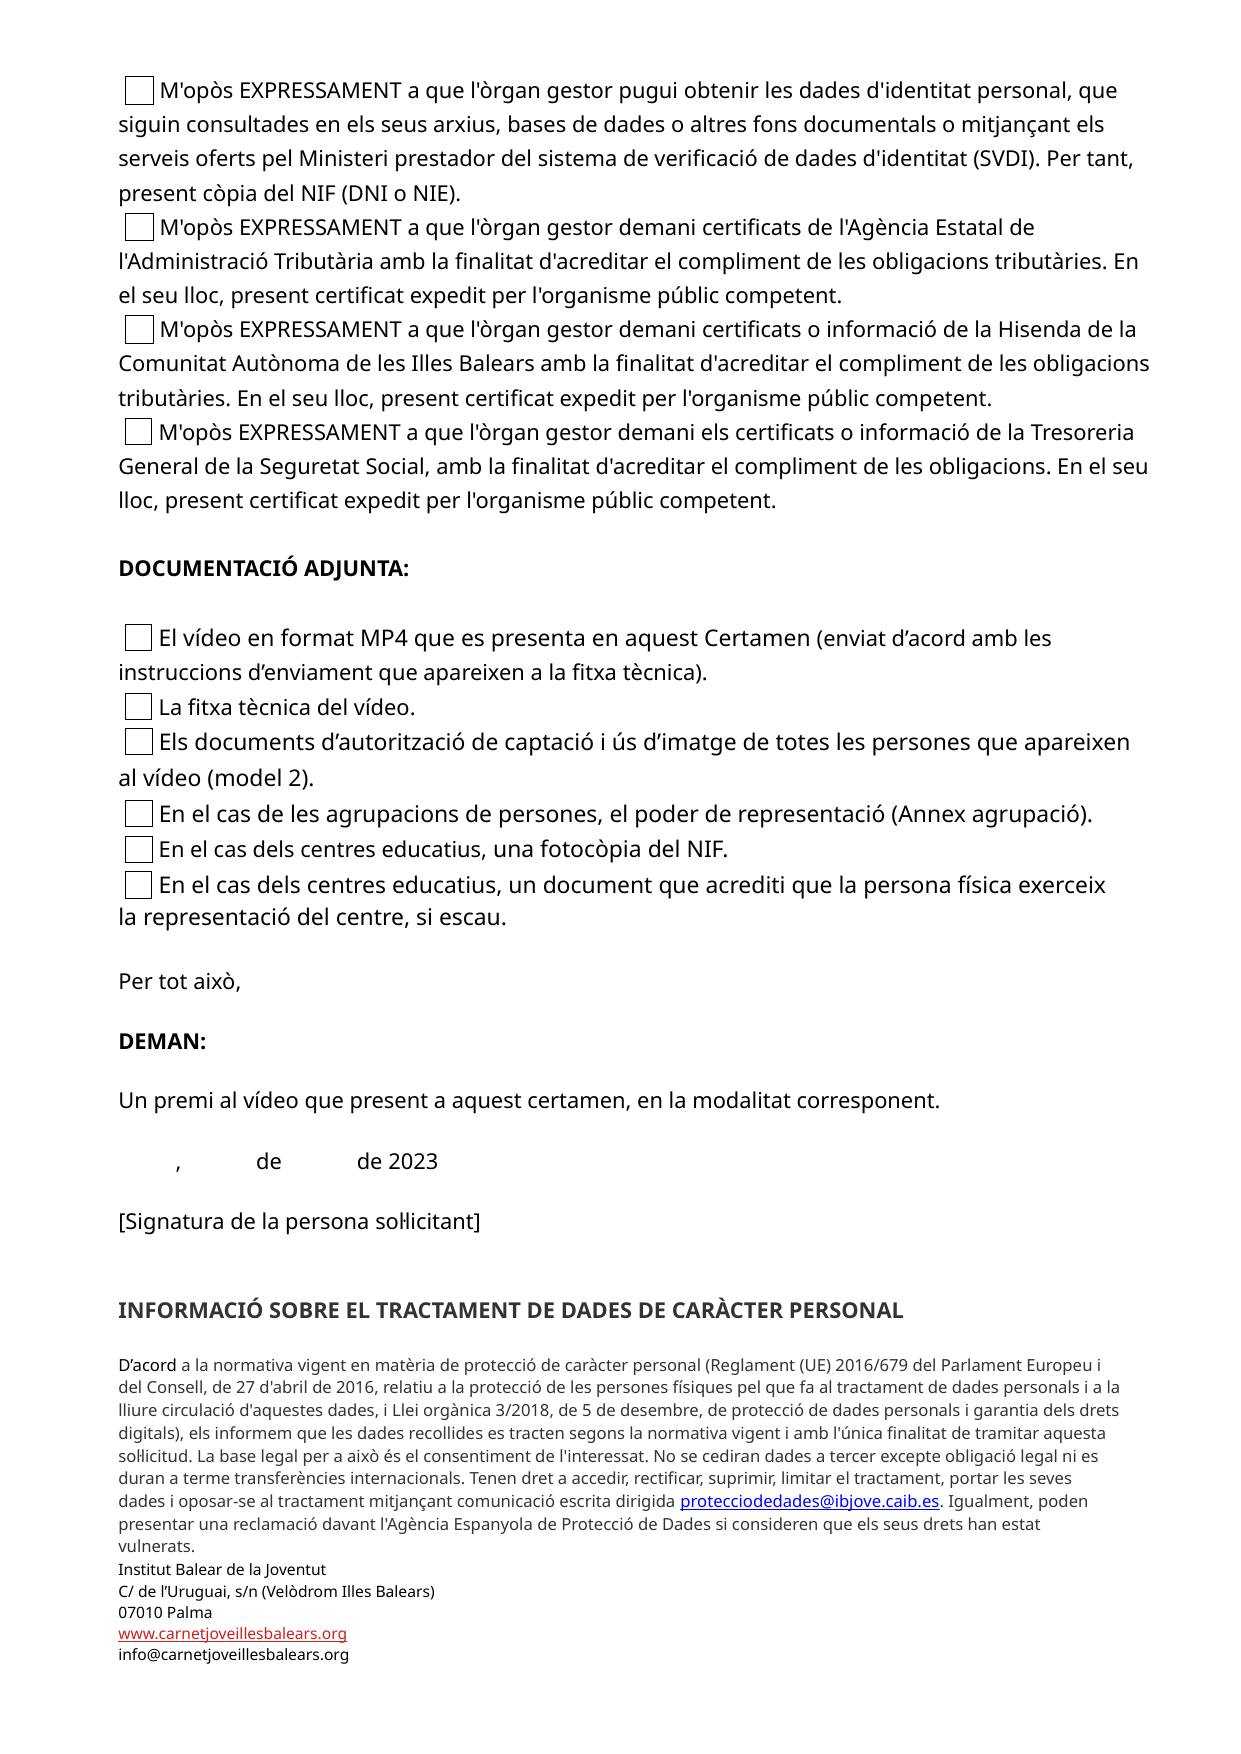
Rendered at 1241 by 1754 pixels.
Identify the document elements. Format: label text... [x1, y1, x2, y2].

text INFORMACIÓ SOBRE EL TRACTAMENT DE DADES DE CARÀCTER PERSONAL D’acord a la normativa vigent en matèria de protecció de caràcter personal (Reglament (UE) 2016/679 del Parlament Europeu i del Consell, de 27 d'abril de 2016, relatiu a la protecció de les persones físiques pel que fa al tractament de dades personals i a la lliure circulació d'aquestes dades, i Llei orgànica 3/2018, de 5 de desembre, de protecció de dades personals i garantia dels drets digitals), els informem que les dades recollides es tracten segons la normativa vigent i amb l'única finalitat de tramitar aquesta sol·licitud. La base legal per a això és el consentiment de l'interessat. No se cediran dades a tercer excepte obligació legal ni es duran a terme transferències internacionals. Tenen dret a accedir, rectificar, suprimir, limitar el tractament, portar les seves dades i oposar-se al tractament mitjançant comunicació escrita dirigida protecciodedades@ibjove.caib.es. Igualment, poden presentar una reclamació davant l'Agència Espanyola de Protecció de Dades si consideren que els seus drets han estat vulnerats. [118, 1295, 1122, 1558]
text En el cas dels centres educatius, un document que acrediti que la persona física exerceix la representació del centre, si escau. [118, 869, 1122, 932]
text El vídeo en format MP4 que es presenta en aquest Certamen (enviat d’acord amb les instruccions d’enviament que apareixen a la fitxa tècnica). [118, 622, 1152, 687]
text Els documents d’autorització de captació i ús d’imatge de totes les persones que apareixen al vídeo (model 2). [118, 726, 1152, 793]
text M'opòs EXPRESSAMENT a que l'òrgan gestor demani els certificats o informació de la Tresoreria General de la Seguretat Social, amb la finalitat d'acreditar el compliment de les obligacions. En el seu lloc, present certificat expedit per l'organisme públic competent. [118, 417, 1152, 515]
text Un premi al vídeo que present a aquest certamen, en la modalitat corresponent. [118, 1085, 1122, 1115]
text La fitxa tècnica del vídeo. [118, 691, 1152, 721]
text M'opòs EXPRESSAMENT a que l'òrgan gestor demani certificats o informació de la Hisenda de la Comunitat Autònoma de les Illes Balears amb la finalitat d'acreditar el compliment de les obligacions tributàries. En el seu lloc, present certificat expedit per l'organisme públic competent. [118, 314, 1152, 412]
text DOCUMENTACIÓ ADJUNTA: [118, 553, 1152, 583]
text [Signatura de la persona sol·licitant] [118, 1206, 1122, 1236]
text Per tot això, [118, 966, 1122, 996]
text , de de 2023 [118, 1145, 1122, 1176]
text En el cas de les agrupacions de persones, el poder de representació (Annex agrupació). [118, 797, 1152, 829]
text M'opòs EXPRESSAMENT a que l'òrgan gestor demani certificats de l'Agència Estatal de l'Administració Tributària amb la finalitat d'acreditar el compliment de les obligacions tributàries. En el seu lloc, present certificat expedit per l'organisme públic competent. [118, 212, 1152, 310]
text M'opòs EXPRESSAMENT a que l'òrgan gestor pugui obtenir les dades d'identitat personal, que siguin consultades en els seus arxius, bases de dades o altres fons documentals o mitjançant els serveis oferts pel Ministeri prestador del sistema de verificació de dades d'identitat (SVDI). Per tant, present còpia del NIF (DNI o NIE). [118, 75, 1152, 207]
text DEMAN: [118, 1026, 1122, 1055]
text En el cas dels centres educatius, una fotocòpia del NIF. [118, 833, 1152, 865]
